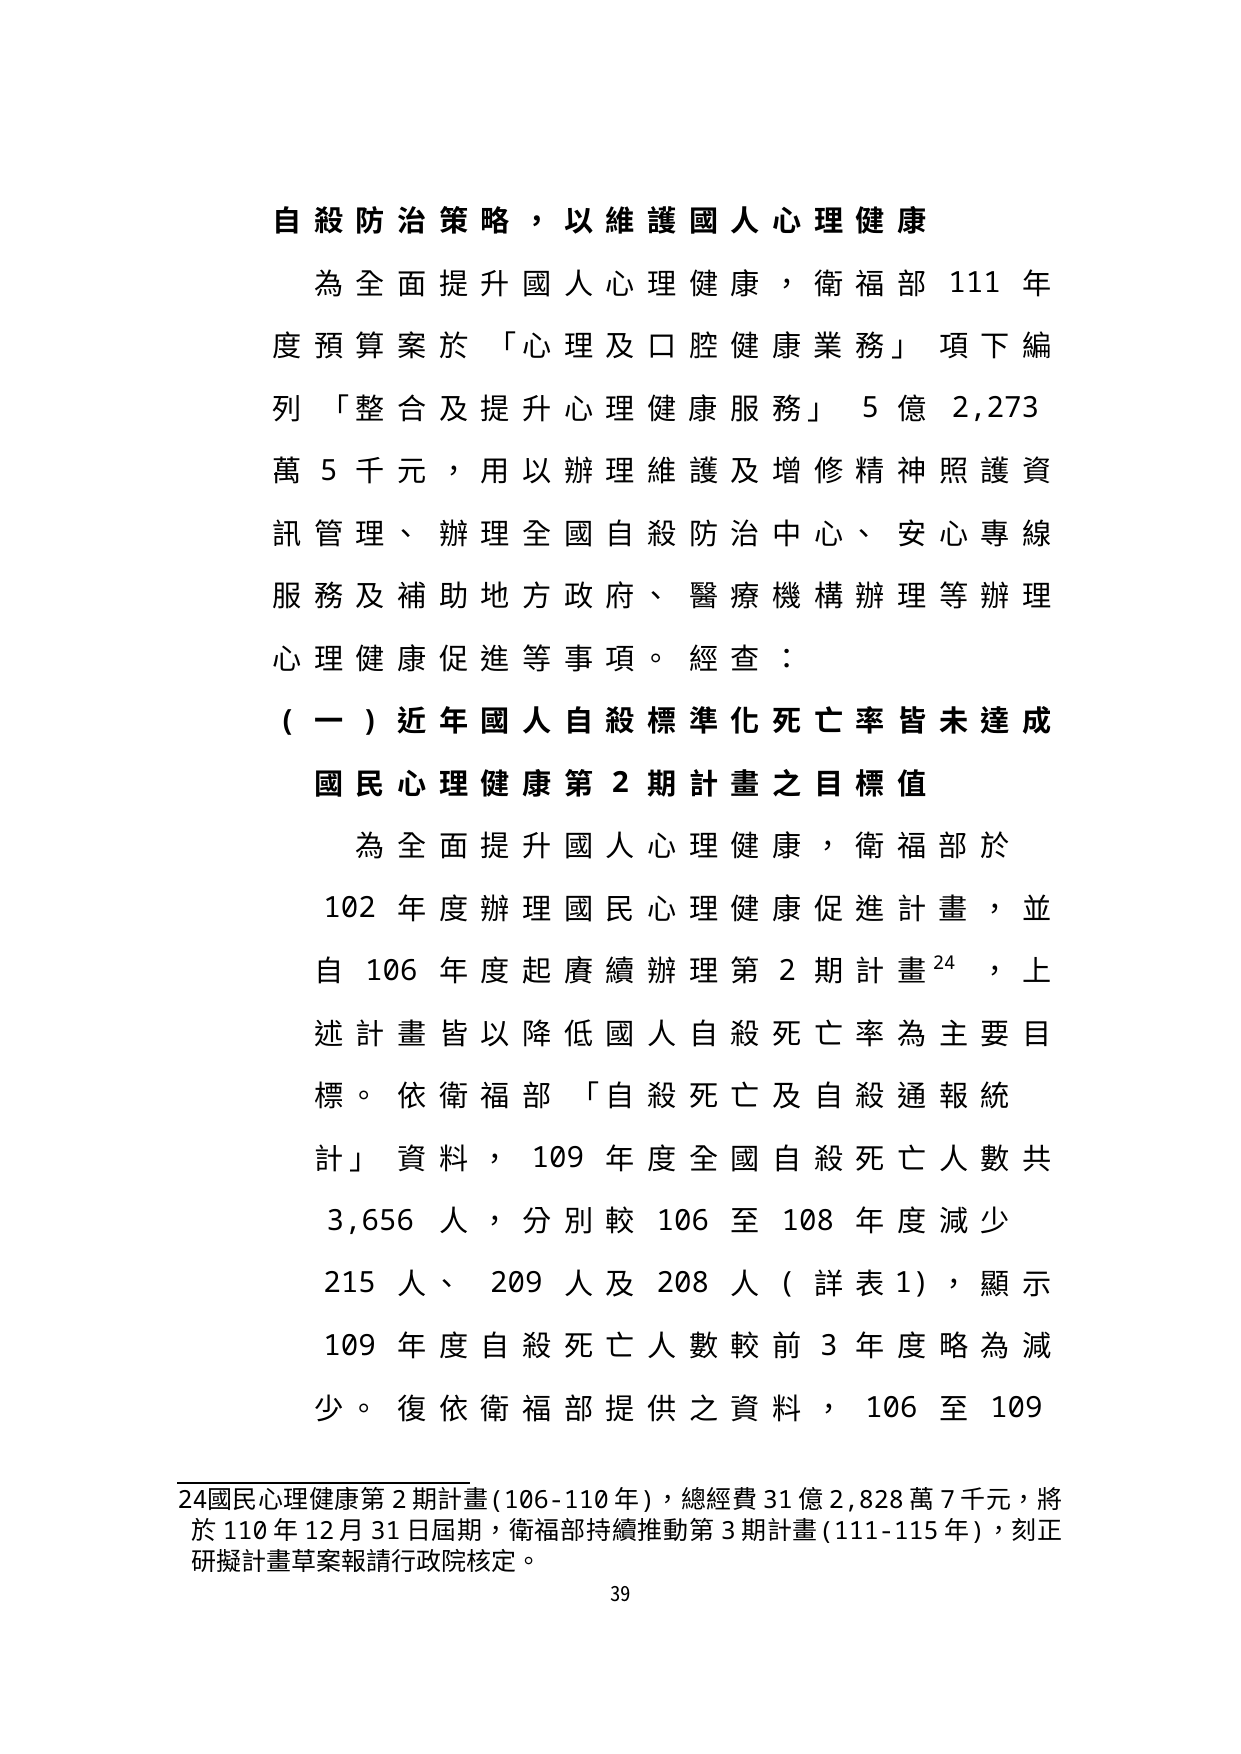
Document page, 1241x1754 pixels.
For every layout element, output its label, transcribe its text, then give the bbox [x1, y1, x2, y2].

text 為全面提升國人心理健康，衛福部於102年度辦理國民心理健康促進計畫，並自106年度起賡續辦理第2期計畫，上述計畫皆以降低國人自殺死亡率為主要目標。依衛福部「自殺死亡及自殺通報統計」資料，109年度全國自殺死亡人數共3,656人，分別較106至108年度減少215人、209人及208人(詳表1)，顯示109年度自殺死亡人數較前3年度略為減少。復依衛福部提供之資料，106至109年度國人自殺標準化死亡率預期目標值為每10萬人口11.4人、11.2人、11人及10.8人，執行結果，106及107年度均為12.5人，108年度攀升至12.6人，109年度降至11.8人，惟近4年度皆未達計畫之年度目標值，自殺防治策略仍待妥謀改善。 [271, 802, 1058, 1427]
text 國民心理健康第2期計畫(106-110年)，總經費31億2,828萬7千元，將於110年12月31日屆期，衛福部持續推動第3期計畫(111-115年)，刻正研擬計畫草案報請行政院核定。 [177, 1483, 1063, 1577]
text 自殺防治策略，以維護國人心理健康 [183, 177, 1058, 240]
text 為全面提升國人心理健康，衛福部111年度預算案於「心理及口腔健康業務」項下編列「整合及提升心理健康服務」5億2,273萬5千元，用以辦理維護及增修精神照護資訊管理、辦理全國自殺防治中心、安心專線服務及補助地方政府、醫療機構辦理等辦理心理健康促進等事項。經查： [242, 240, 1058, 677]
text (一)近年國人自殺標準化死亡率皆未達成國民心理健康第2期計畫之目標值 [242, 677, 1058, 802]
